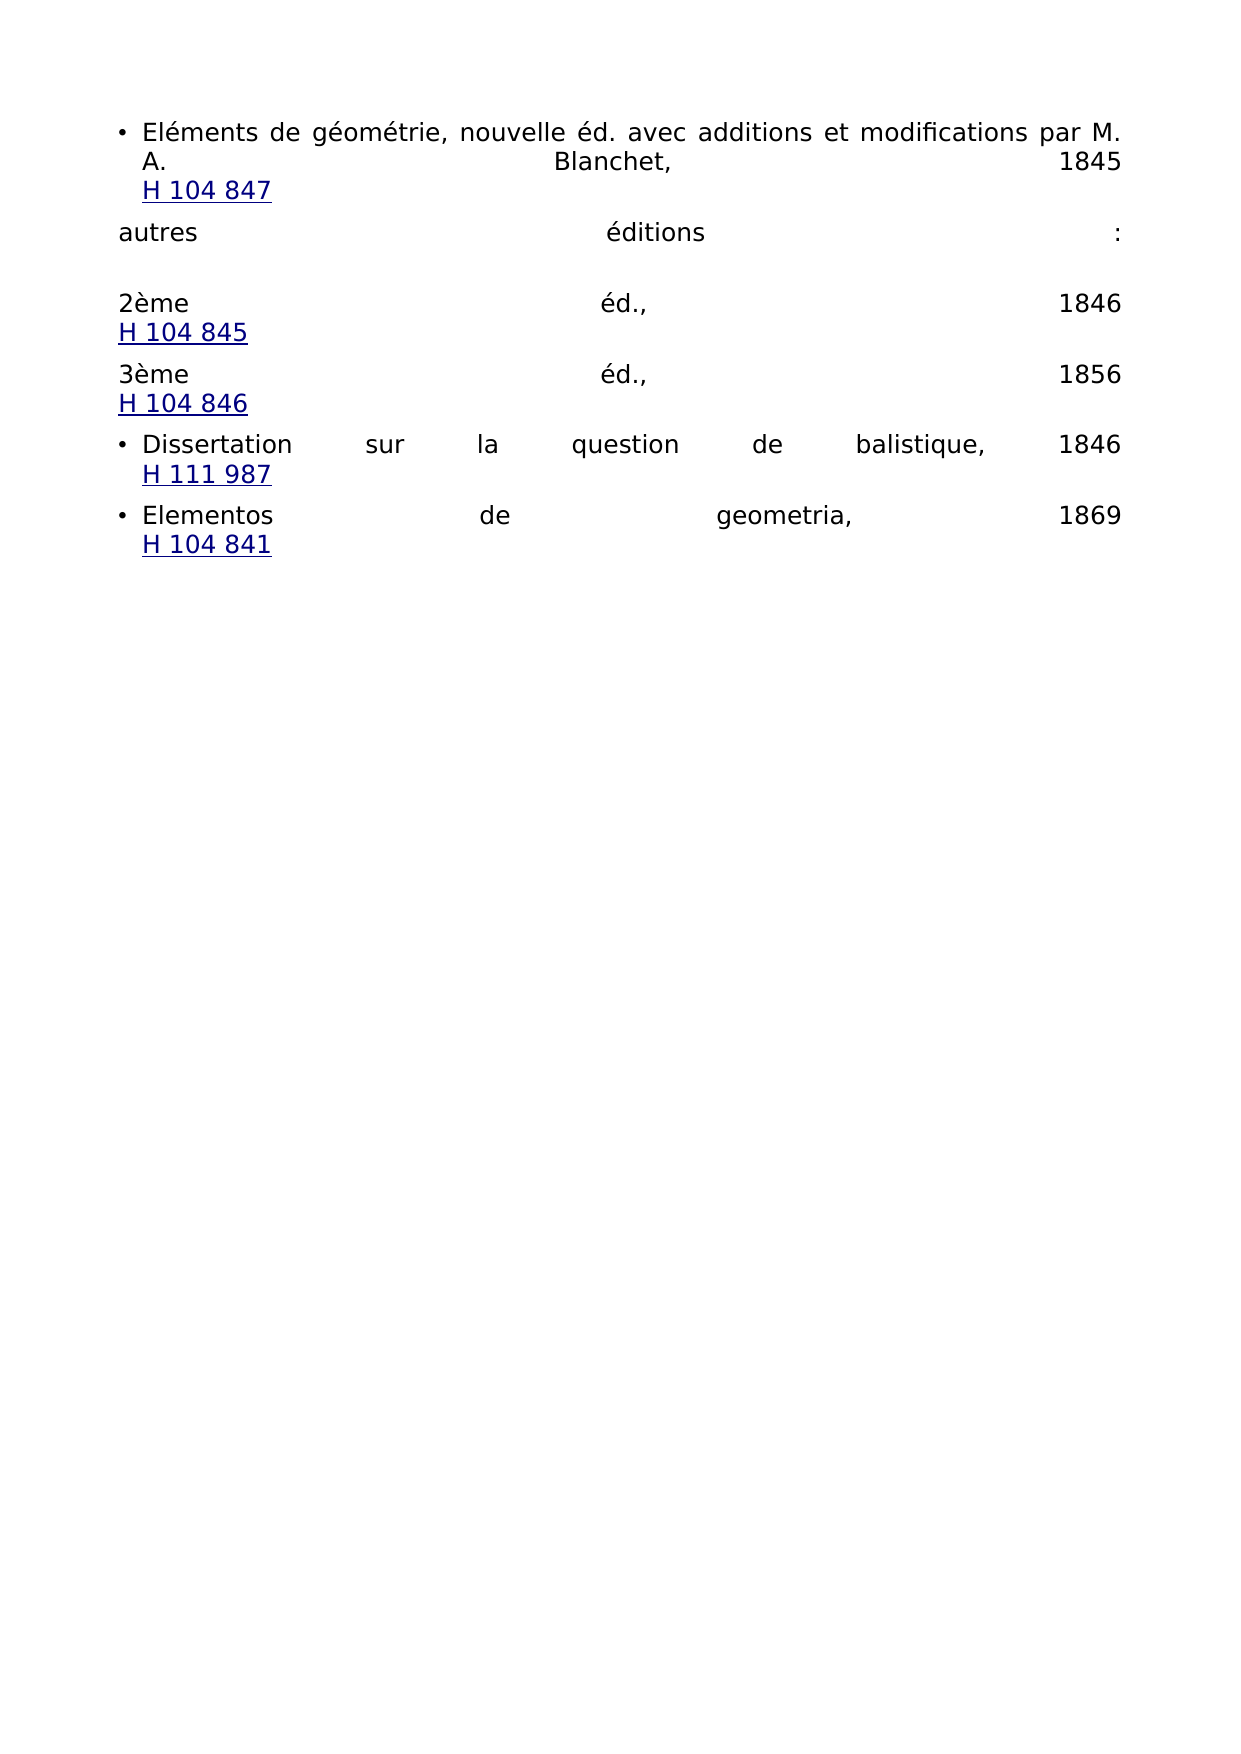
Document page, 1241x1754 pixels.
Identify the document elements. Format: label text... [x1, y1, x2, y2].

text 2ème éd., 1846 H 104 845 [118, 289, 1122, 347]
list Dissertation sur la question de balistique, 1846 H 111 987 [118, 431, 1122, 489]
text 3ème éd., 1856 H 104 846 [118, 360, 1122, 418]
list Elementos de geometria, 1869 H 104 841 [118, 501, 1122, 560]
list Eléments de géométrie, nouvelle éd. avec additions et modifications par M. A. Blanchet, 1845 H 104 847 [118, 118, 1122, 206]
text autres éditions : [118, 218, 1122, 276]
